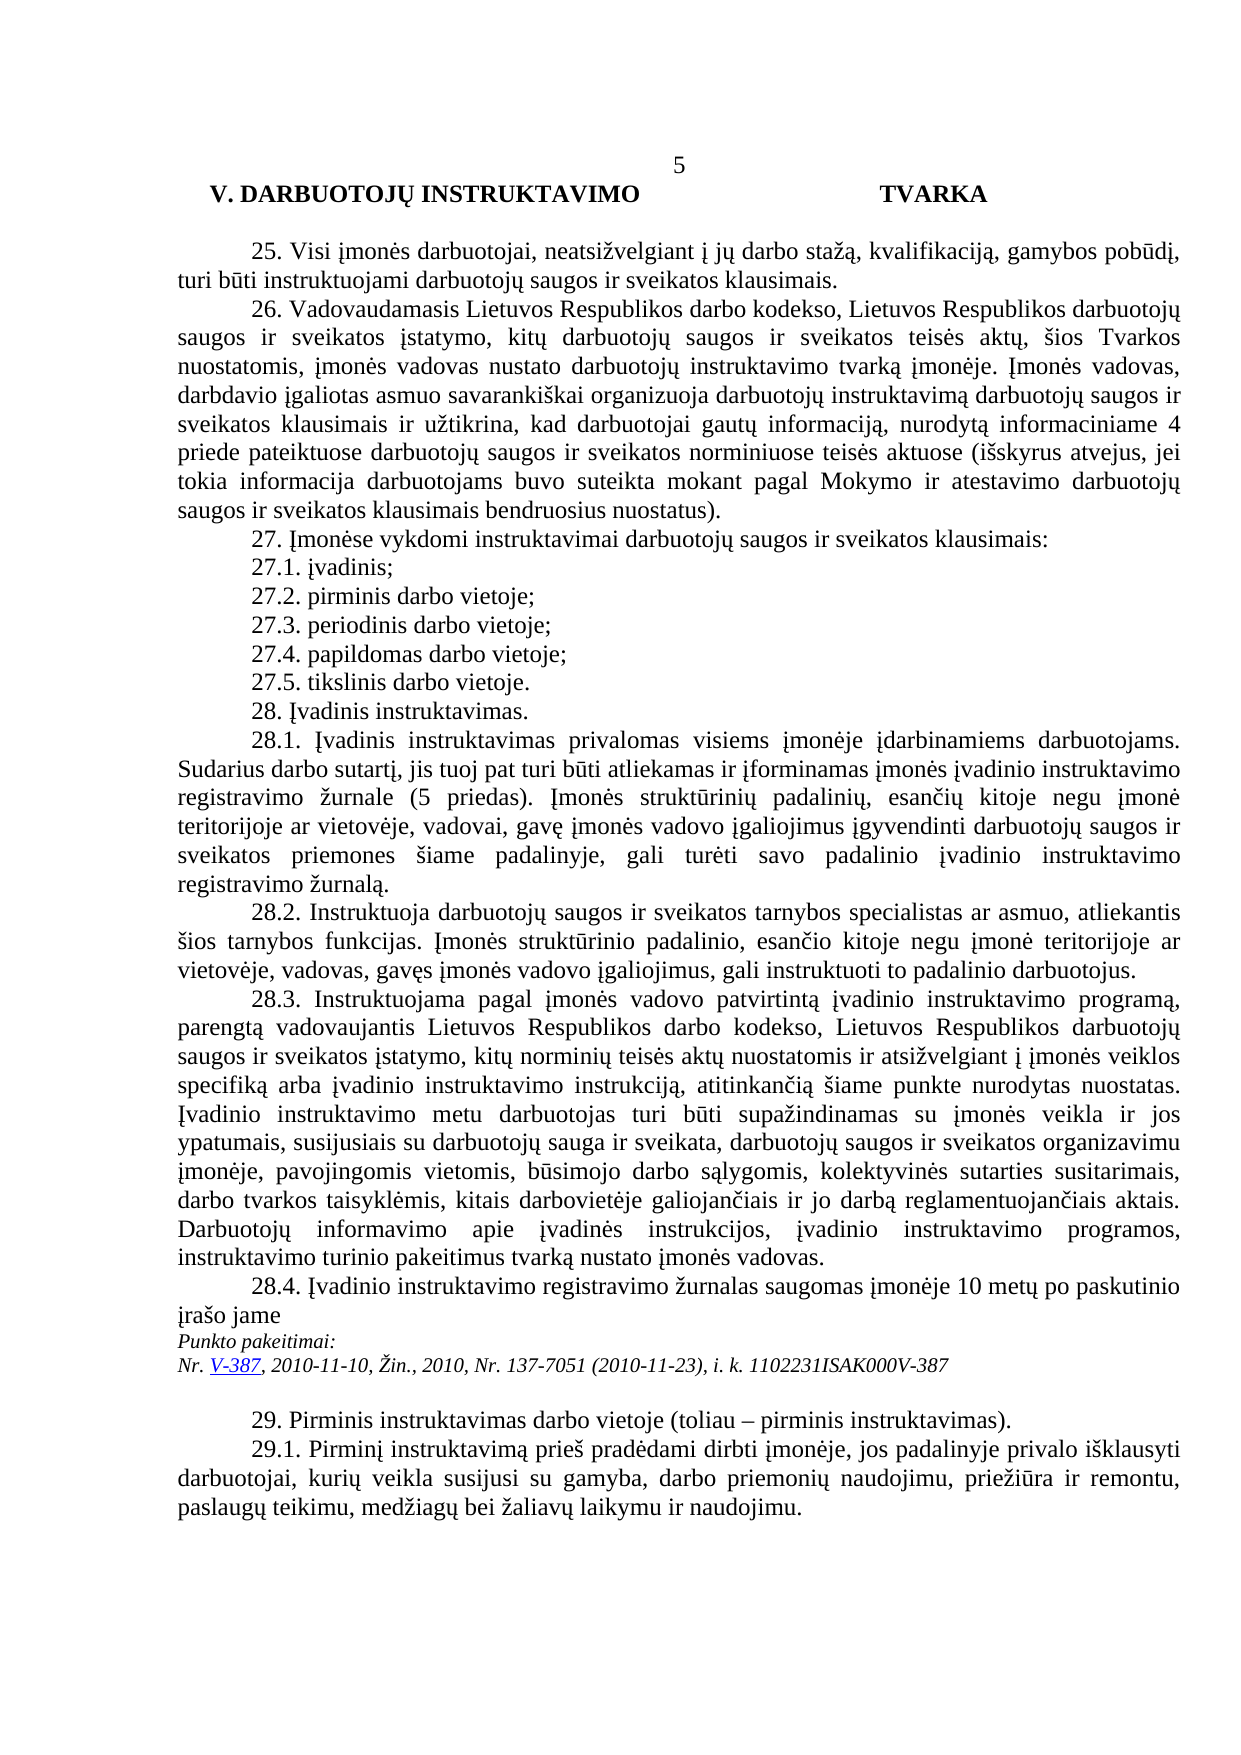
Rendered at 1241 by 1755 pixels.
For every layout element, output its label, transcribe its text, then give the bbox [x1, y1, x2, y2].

text 29.1. Pirminį instruktavimą prieš pradėdami dirbti įmonėje, jos padalinyje privalo išklausyti darbuotojai, kurių veikla susijusi su gamyba, darbo priemonių naudojimu, priežiūra ir remontu, paslaugų teikimu, medžiagų bei žaliavų laikymu ir naudojimu. [177, 1434, 1181, 1521]
text 27.3. periodinis darbo vietoje; [177, 610, 1181, 639]
text 28.2. Instruktuoja darbuotojų saugos ir sveikatos tarnybos specialistas ar asmuo, atliekantis šios tarnybos funkcijas. Įmonės struktūrinio padalinio, esančio kitoje negu įmonė teritorijoje ar vietovėje, vadovas, gavęs įmonės vadovo įgaliojimus, gali instruktuoti to padalinio darbuotojus. [177, 897, 1181, 984]
text 27.2. pirminis darbo vietoje; [177, 581, 1181, 610]
text 25. Visi įmonės darbuotojai, neatsižvelgiant į jų darbo stažą, kvalifikaciją, gamybos pobūdį, turi būti instruktuojami darbuotojų saugos ir sveikatos klausimais. [177, 236, 1181, 294]
text 28.4. Įvadinio instruktavimo registravimo žurnalas saugomas įmonėje 10 metų po paskutinio įrašo jame [177, 1271, 1181, 1329]
text 27.5. tikslinis darbo vietoje. [177, 667, 1181, 696]
text 28.1. Įvadinis instruktavimas privalomas visiems įmonėje įdarbinamiems darbuotojams. Sudarius darbo sutartį, jis tuoj pat turi būti atliekamas ir įforminamas įmonės įvadinio instruktavimo registravimo žurnale (5 priedas). Įmonės struktūrinių padalinių, esančių kitoje negu įmonė teritorijoje ar vietovėje, vadovai, gavę įmonės vadovo įgaliojimus įgyvendinti darbuotojų saugos ir sveikatos priemones šiame padalinyje, gali turėti savo padalinio įvadinio instruktavimo registravimo žurnalą. [177, 725, 1181, 897]
text 28.3. Instruktuojama pagal įmonės vadovo patvirtintą įvadinio instruktavimo programą, parengtą vadovaujantis Lietuvos Respublikos darbo kodekso, Lietuvos Respublikos darbuotojų saugos ir sveikatos įstatymo, kitų norminių teisės aktų nuostatomis ir atsižvelgiant į įmonės veiklos specifiką arba įvadinio instruktavimo instrukciją, atitinkančią šiame punkte nurodytas nuostatas. Įvadinio instruktavimo metu darbuotojas turi būti supažindinamas su įmonės veikla ir jos ypatumais, susijusiais su darbuotojų sauga ir sveikata, darbuotojų saugos ir sveikatos organizavimu įmonėje, pavojingomis vietomis, būsimojo darbo sąlygomis, kolektyvinės sutarties susitarimais, darbo tvarkos taisyklėmis, kitais darbovietėje galiojančiais ir jo darbą reglamentuojančiais aktais. Darbuotojų informavimo apie įvadinės instrukcijos, įvadinio instruktavimo programos, instruktavimo turinio pakeitimus tvarką nustato įmonės vadovas. [177, 984, 1181, 1271]
text V. DARBUOTOJŲ INSTRUKTAVIMO TVARKA [177, 179, 1181, 207]
text 29. Pirminis instruktavimas darbo vietoje (toliau – pirminis instruktavimas). [177, 1406, 1181, 1434]
text Nr. V-387, 2010-11-10, Žin., 2010, Nr. 137-7051 (2010-11-23), i. k. 1102231ISAK000V-387 [177, 1353, 1181, 1377]
text 26. Vadovaudamasis Lietuvos Respublikos darbo kodekso, Lietuvos Respublikos darbuotojų saugos ir sveikatos įstatymo, kitų darbuotojų saugos ir sveikatos teisės aktų, šios Tvarkos nuostatomis, įmonės vadovas nustato darbuotojų instruktavimo tvarką įmonėje. Įmonės vadovas, darbdavio įgaliotas asmuo savarankiškai organizuoja darbuotojų instruktavimą darbuotojų saugos ir sveikatos klausimais ir užtikrina, kad darbuotojai gautų informaciją, nurodytą informaciniame 4 priede pateiktuose darbuotojų saugos ir sveikatos norminiuose teisės aktuose (išskyrus atvejus, jei tokia informacija darbuotojams buvo suteikta mokant pagal Mokymo ir atestavimo darbuotojų saugos ir sveikatos klausimais bendruosius nuostatus). [177, 294, 1181, 524]
text 28. Įvadinis instruktavimas. [177, 696, 1181, 725]
text 27.4. papildomas darbo vietoje; [177, 639, 1181, 667]
text Punkto pakeitimai: [177, 1329, 1181, 1353]
text 27.1. įvadinis; [177, 552, 1181, 581]
text 27. Įmonėse vykdomi instruktavimai darbuotojų saugos ir sveikatos klausimais: [177, 524, 1181, 552]
